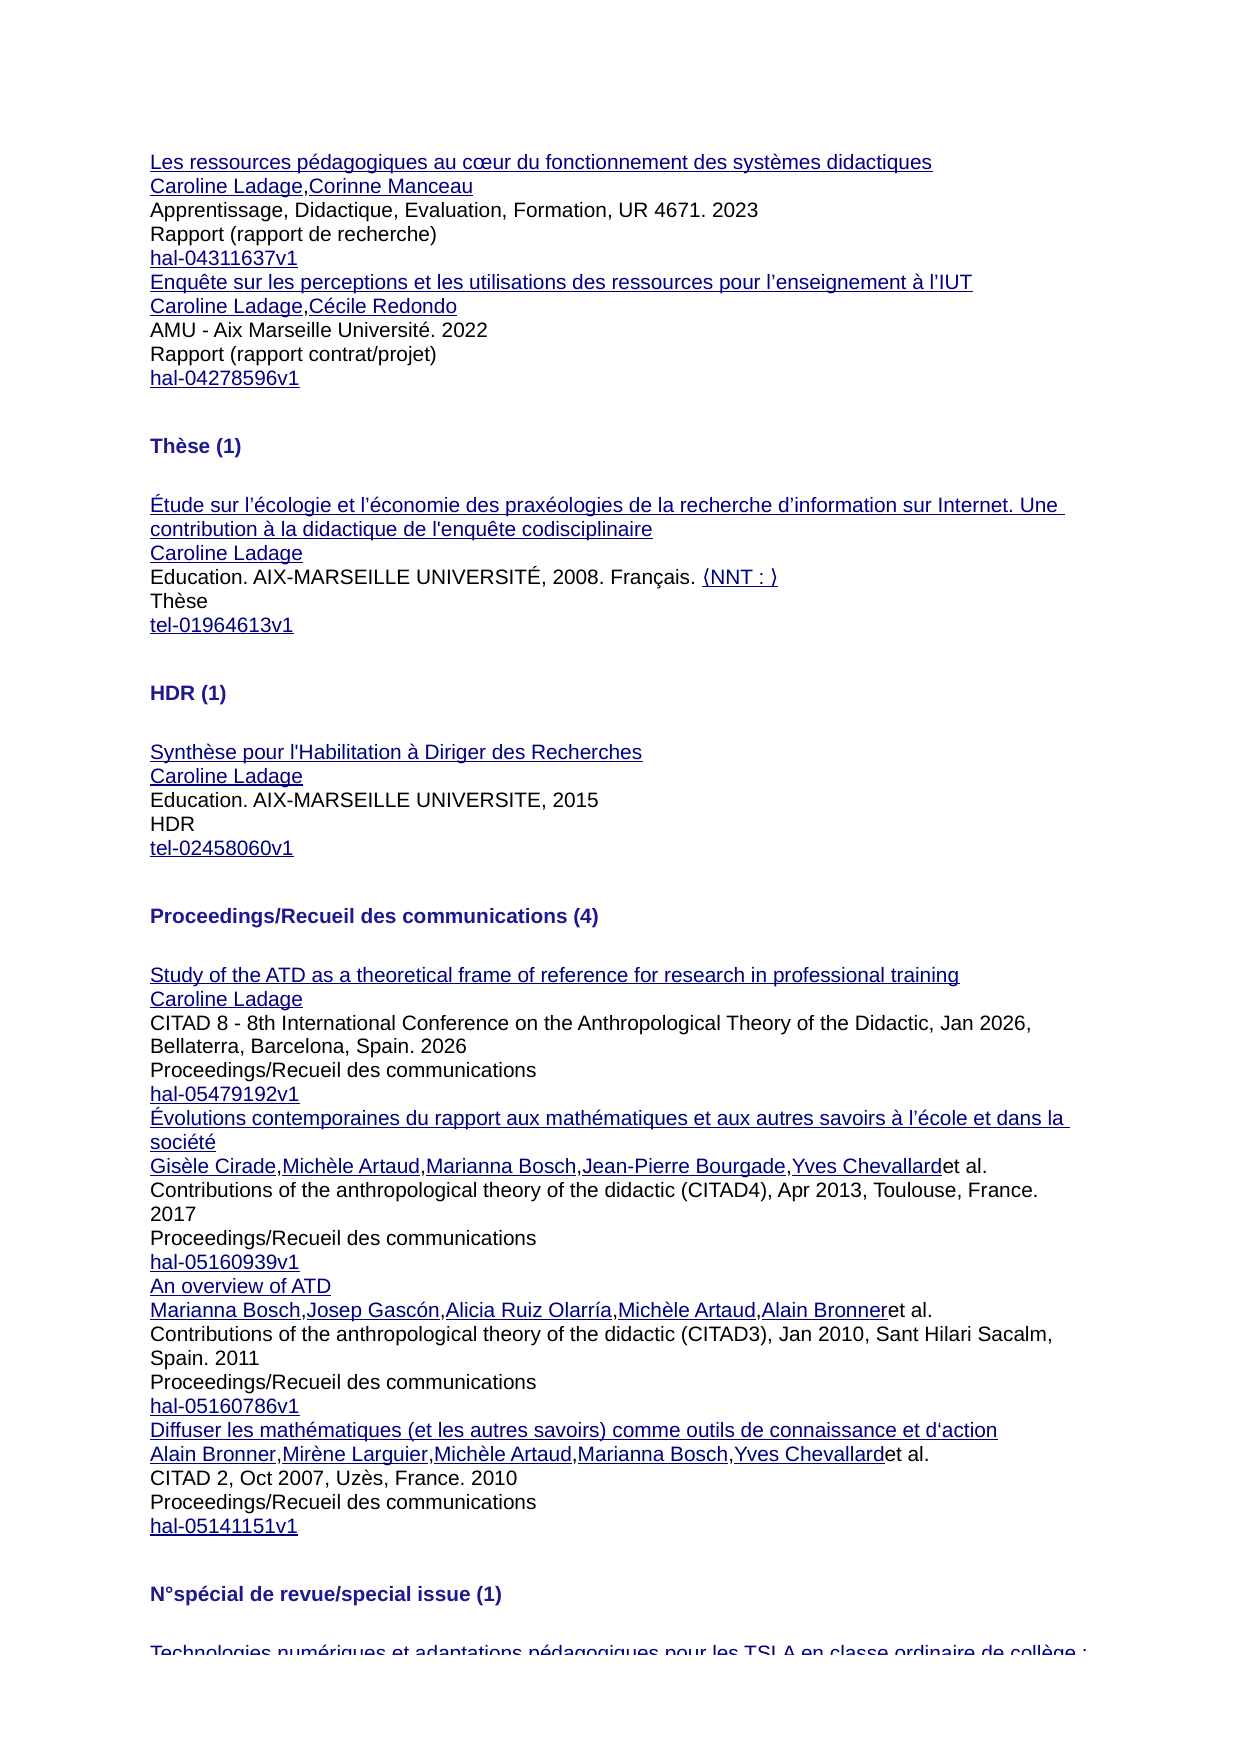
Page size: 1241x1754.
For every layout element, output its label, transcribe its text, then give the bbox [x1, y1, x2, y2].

subtitle Proceedings/Recueil des communications (4) [150, 904, 1090, 928]
subtitle HDR (1) [150, 681, 1090, 705]
table_cell An overview of ATD Marianna Bosch,Josep Gascón,Alicia Ruiz Olarría,Michèle Artaud,Alain Bronneret al. Contributions of the anthropological theory of the didactic (CITAD3), Jan 2010, Sant Hilari Sacalm, Spain. 2011 Proceedings/Recueil des communications hal-05160786v1 [150, 1274, 1090, 1418]
table_cell Évolutions contemporaines du rapport aux mathématiques et aux autres savoirs à l’école et dans la société Gisèle Cirade,Michèle Artaud,Marianna Bosch,Jean-Pierre Bourgade,Yves Chevallardet al. Contributions of the anthropological theory of the didactic (CITAD4), Apr 2013, Toulouse, France. 2017 Proceedings/Recueil des communications hal-05160939v1 [150, 1106, 1090, 1274]
subtitle N°spécial de revue/special issue (1) [150, 1582, 1090, 1606]
subtitle Thèse (1) [150, 434, 1090, 458]
table_header Technologies numériques et adaptations pédagogiques pour les TSLA en classe ordinaire de collège : [150, 1641, 1090, 1655]
table_cell Les ressources pédagogiques au cœur du fonctionnement des systèmes didactiques Caroline Ladage,Corinne Manceau Apprentissage, Didactique, Evaluation, Formation, UR 4671. 2023 Rapport (rapport de recherche) hal-04311637v1 [150, 150, 1090, 270]
table_header Étude sur l’écologie et l’économie des praxéologies de la recherche d’information sur Internet. Une contribution à la didactique de l'enquête codisciplinaire Caroline Ladage Education. AIX-MARSEILLE UNIVERSITÉ, 2008. Français. ⟨NNT : ⟩ Thèse tel-01964613v1 [150, 493, 1090, 636]
table_cell Diffuser les mathématiques (et les autres savoirs) comme outils de connaissance et d‘action Alain Bronner,Mirène Larguier,Michèle Artaud,Marianna Bosch,Yves Chevallardet al. CITAD 2, Oct 2007, Uzès, France. 2010 Proceedings/Recueil des communications hal-05141151v1 [150, 1418, 1090, 1537]
table_header Synthèse pour l'Habilitation à Diriger des Recherches Caroline Ladage Education. AIX-MARSEILLE UNIVERSITE, 2015 HDR tel-02458060v1 [150, 740, 1090, 859]
table_cell Enquête sur les perceptions et les utilisations des ressources pour l’enseignement à l’IUT Caroline Ladage,Cécile Redondo AMU - Aix Marseille Université. 2022 Rapport (rapport contrat/projet) hal-04278596v1 [150, 270, 1090, 389]
table_header Study of the ATD as a theoretical frame of reference for research in professional training Caroline Ladage CITAD 8 - 8th International Conference on the Anthropological Theory of the Didactic, Jan 2026, Bellaterra, Barcelona, Spain. 2026 Proceedings/Recueil des communications hal-05479192v1 [150, 963, 1090, 1106]
